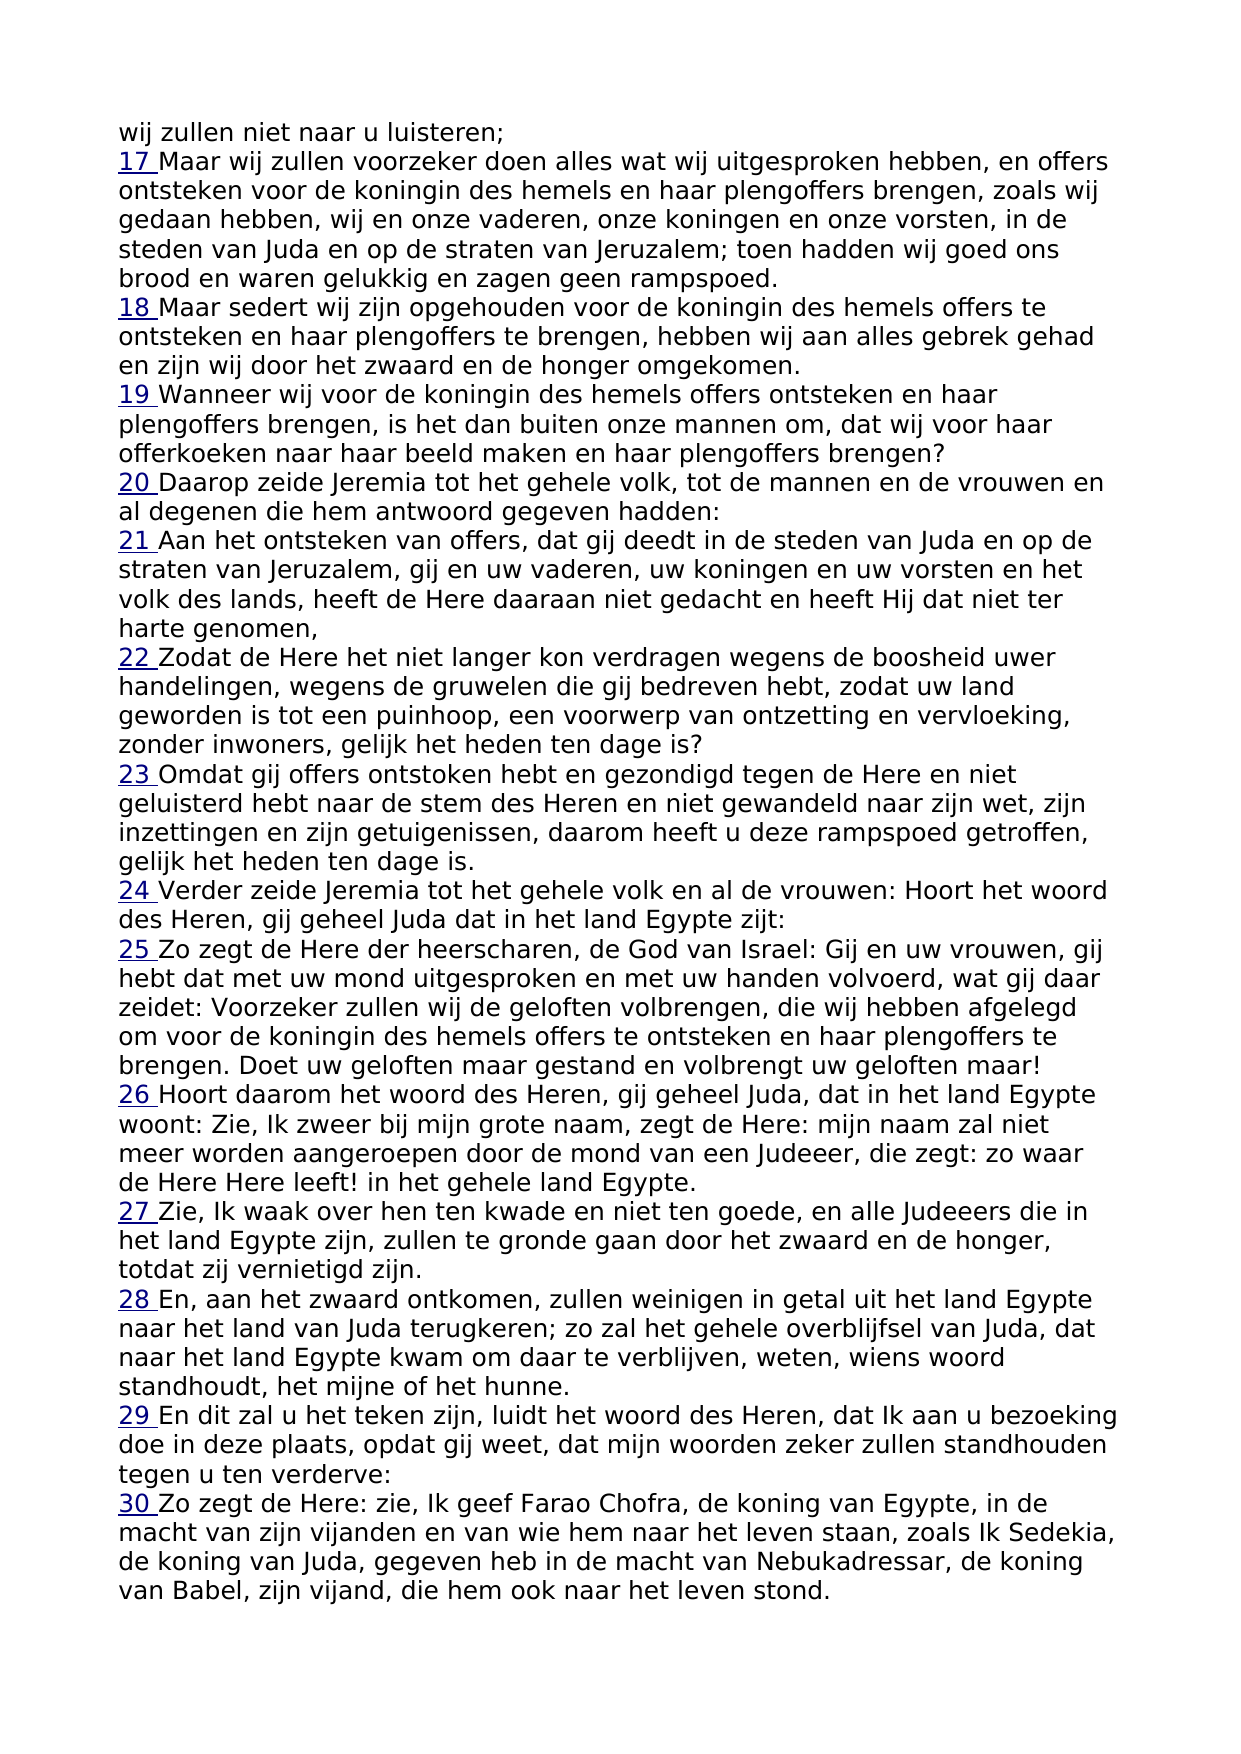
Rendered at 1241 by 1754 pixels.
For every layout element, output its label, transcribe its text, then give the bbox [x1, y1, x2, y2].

text wij zullen niet naar u luisteren; 17 Maar wij zullen voorzeker doen alles wat wij uitgesproken hebben, en offers ontsteken voor de koningin des hemels en haar plengoffers brengen, zoals wij gedaan hebben, wij en onze vaderen, onze koningen en onze vorsten, in de steden van Juda en op de straten van Jeruzalem; toen hadden wij goed ons brood en waren gelukkig en zagen geen rampspoed. 18 Maar sedert wij zijn opgehouden voor de koningin des hemels offers te ontsteken en haar plengoffers te brengen, hebben wij aan alles gebrek gehad en zijn wij door het zwaard en de honger omgekomen. 19 Wanneer wij voor de koningin des hemels offers ontsteken en haar plengoffers brengen, is het dan buiten onze mannen om, dat wij voor haar offerkoeken naar haar beeld maken en haar plengoffers brengen? 20 Daarop zeide Jeremia tot het gehele volk, tot de mannen en de vrouwen en al degenen die hem antwoord gegeven hadden: 21 Aan het ontsteken van offers, dat gij deedt in de steden van Juda en op de straten van Jeruzalem, gij en uw vaderen, uw koningen en uw vorsten en het volk des lands, heeft de Here daaraan niet gedacht en heeft Hij dat niet ter harte genomen, 22 Zodat de Here het niet langer kon verdragen wegens de boosheid uwer handelingen, wegens de gruwelen die gij bedreven hebt, zodat uw land geworden is tot een puinhoop, een voorwerp van ontzetting en vervloeking, zonder inwoners, gelijk het heden ten dage is? 23 Omdat gij offers ontstoken hebt en gezondigd tegen de Here en niet geluisterd hebt naar de stem des Heren en niet gewandeld naar zijn wet, zijn inzettingen en zijn getuigenissen, daarom heeft u deze rampspoed getroffen, gelijk het heden ten dage is. 24 Verder zeide Jeremia tot het gehele volk en al de vrouwen: Hoort het woord des Heren, gij geheel Juda dat in het land Egypte zijt: 25 Zo zegt de Here der heerscharen, de God van Israel: Gij en uw vrouwen, gij hebt dat met uw mond uitgesproken en met uw handen volvoerd, wat gij daar zeidet: Voorzeker zullen wij de geloften volbrengen, die wij hebben afgelegd om voor de koningin des hemels offers te ontsteken en haar plengoffers te brengen. Doet uw geloften maar gestand en volbrengt uw geloften maar! 26 Hoort daarom het woord des Heren, gij geheel Juda, dat in het land Egypte woont: Zie, Ik zweer bij mijn grote naam, zegt de Here: mijn naam zal niet meer worden aangeroepen door de mond van een Judeeer, die zegt: zo waar de Here Here leeft! in het gehele land Egypte. 27 Zie, Ik waak over hen ten kwade en niet ten goede, en alle Judeeers die in het land Egypte zijn, zullen te gronde gaan door het zwaard en de honger, totdat zij vernietigd zijn. 28 En, aan het zwaard ontkomen, zullen weinigen in getal uit het land Egypte naar het land van Juda terugkeren; zo zal het gehele overblijfsel van Juda, dat naar het land Egypte kwam om daar te verblijven, weten, wiens woord standhoudt, het mijne of het hunne. 29 En dit zal u het teken zijn, luidt het woord des Heren, dat Ik aan u bezoeking doe in deze plaats, opdat gij weet, dat mijn woorden zeker zullen standhouden tegen u ten verderve: 30 Zo zegt de Here: zie, Ik geef Farao Chofra, de koning van Egypte, in de macht van zijn vijanden en van wie hem naar het leven staan, zoals Ik Sedekia, de koning van Juda, gegeven heb in de macht van Nebukadressar, de koning van Babel, zijn vijand, die hem ook naar het leven stond. [118, 118, 1122, 1606]
